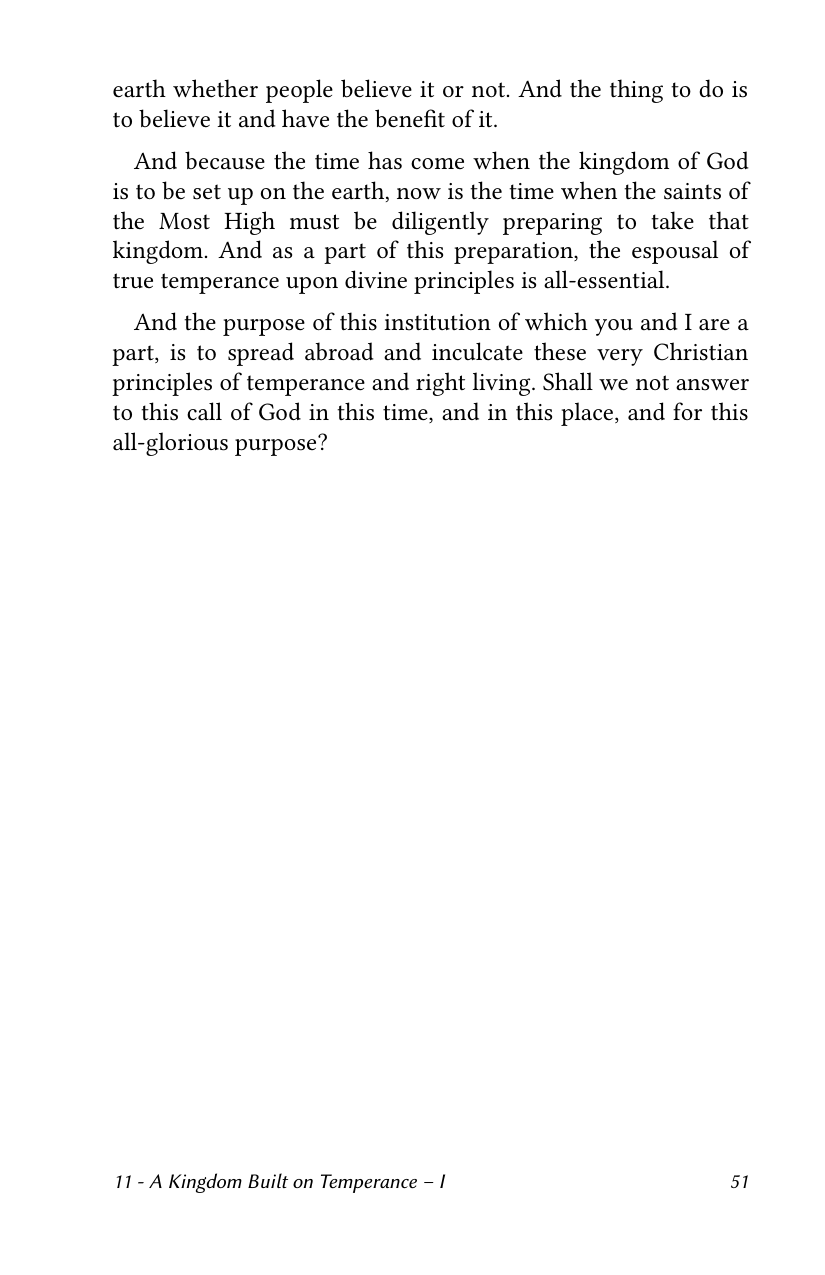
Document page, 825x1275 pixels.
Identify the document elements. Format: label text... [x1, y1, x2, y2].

text earth whether people believe it or not. And the thing to do is to believe it and have the benefit of it. [112, 75, 750, 133]
text And the purpose of this institution of which you and I are a part, is to spread abroad and inculcate these very Christian principles of temperance and right living. Shall we not answer to this call of God in this time, and in this place, and for this all-glorious purpose? [112, 308, 750, 457]
text And because the time has come when the kingdom of God is to be set up on the earth, now is the time when the saints of the Most High must be diligently preparing to take that kingdom. And as a part of this preparation, the espousal of true temperance upon divine principles is all-essential. [112, 147, 750, 295]
